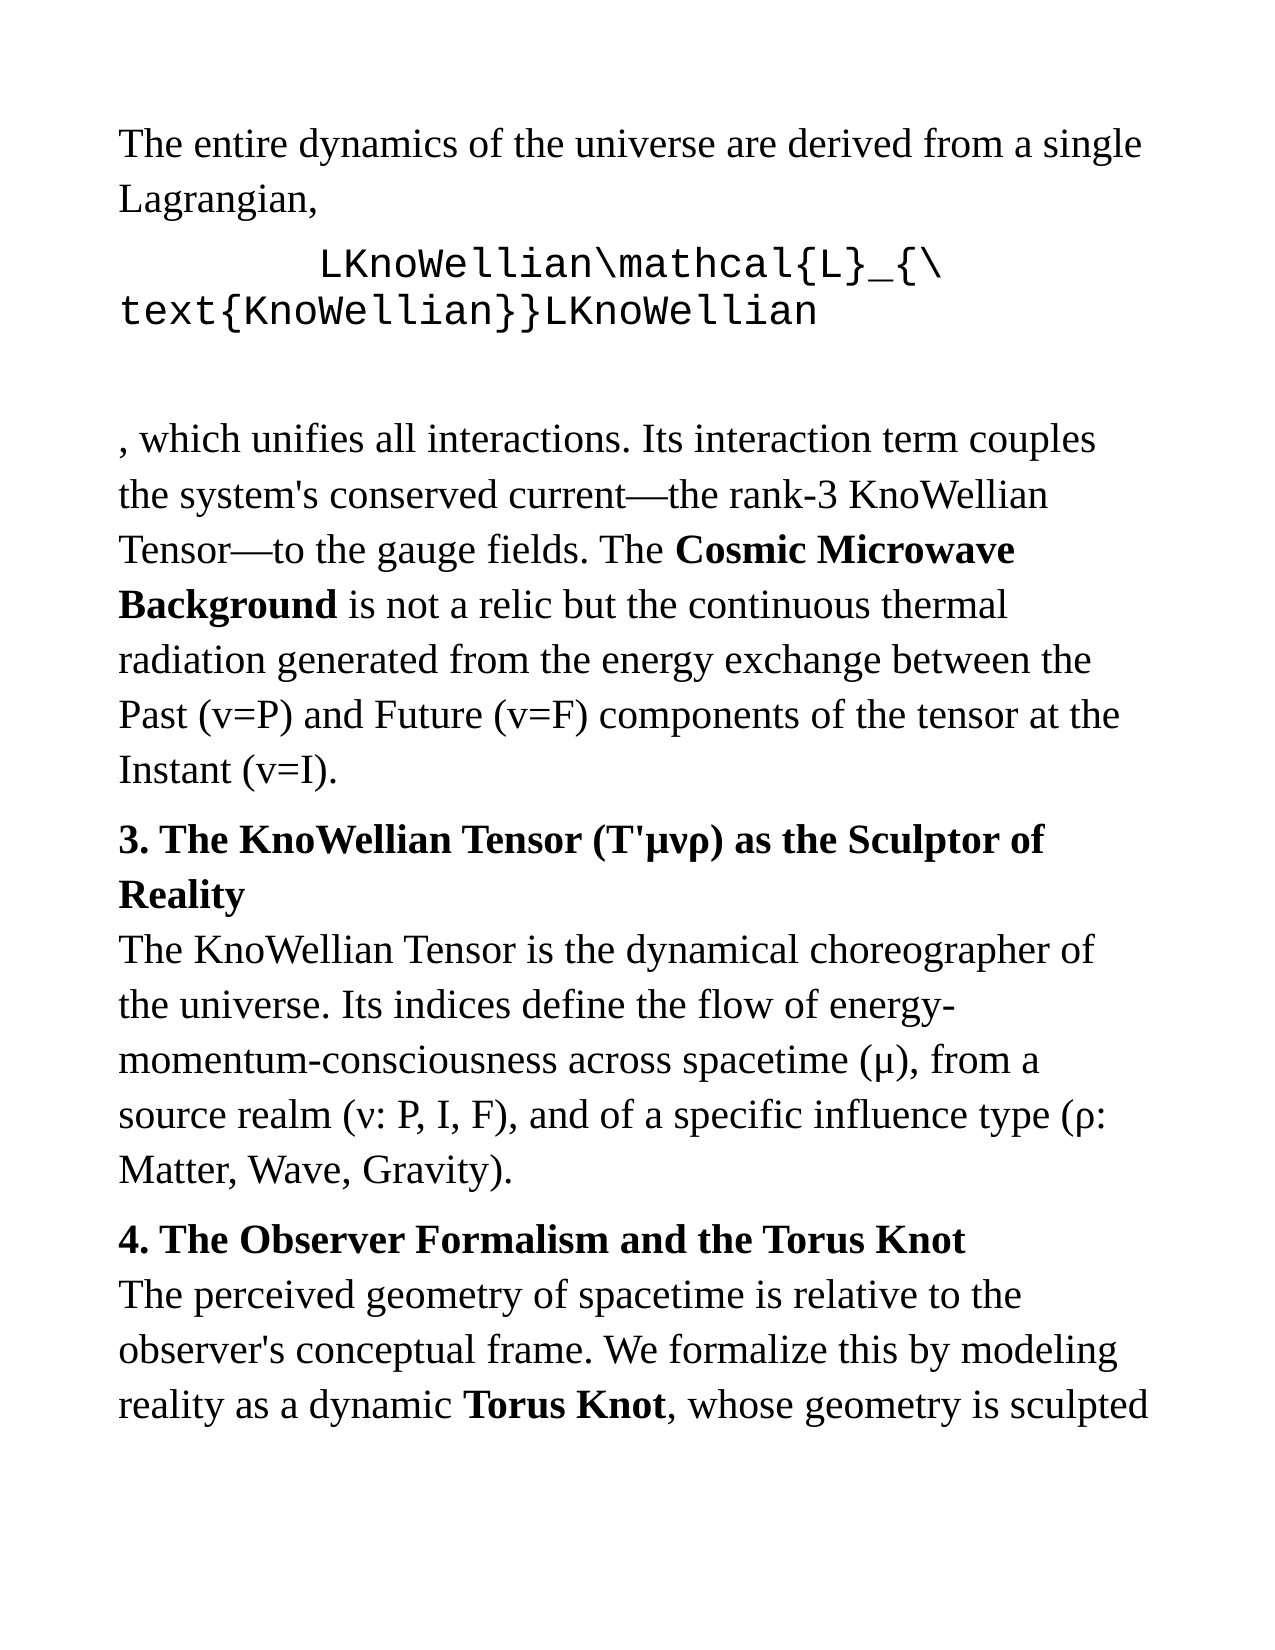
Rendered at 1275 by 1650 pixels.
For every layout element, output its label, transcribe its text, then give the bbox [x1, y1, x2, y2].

text 4. The Observer Formalism and the Torus Knot The perceived geometry of spacetime is relative to the observer's conceptual frame. We formalize this by modeling reality as a dynamic Torus Knot, whose geometry is sculpted [118, 1214, 1157, 1428]
text LKnoWellian\mathcal{L}_{\text{KnoWellian}}LKnoWellian​ [118, 243, 1157, 337]
text 3. The KnoWellian Tensor (Τ'μνρ) as the Sculptor of Reality The KnoWellian Tensor is the dynamical choreographer of the universe. Its indices define the flow of energy-momentum-consciousness across spacetime (μ), from a source realm (ν: P, I, F), and of a specific influence type (ρ: Matter, Wave, Gravity). [118, 814, 1157, 1193]
text The entire dynamics of the universe are derived from a single Lagrangian, [118, 118, 1157, 221]
text , which unifies all interactions. Its interaction term couples the system's conserved current—the rank-3 KnoWellian Tensor—to the gauge fields. The Cosmic Microwave Background is not a relic but the continuous thermal radiation generated from the energy exchange between the Past (v=P) and Future (v=F) components of the tensor at the Instant (v=I). [118, 414, 1157, 792]
